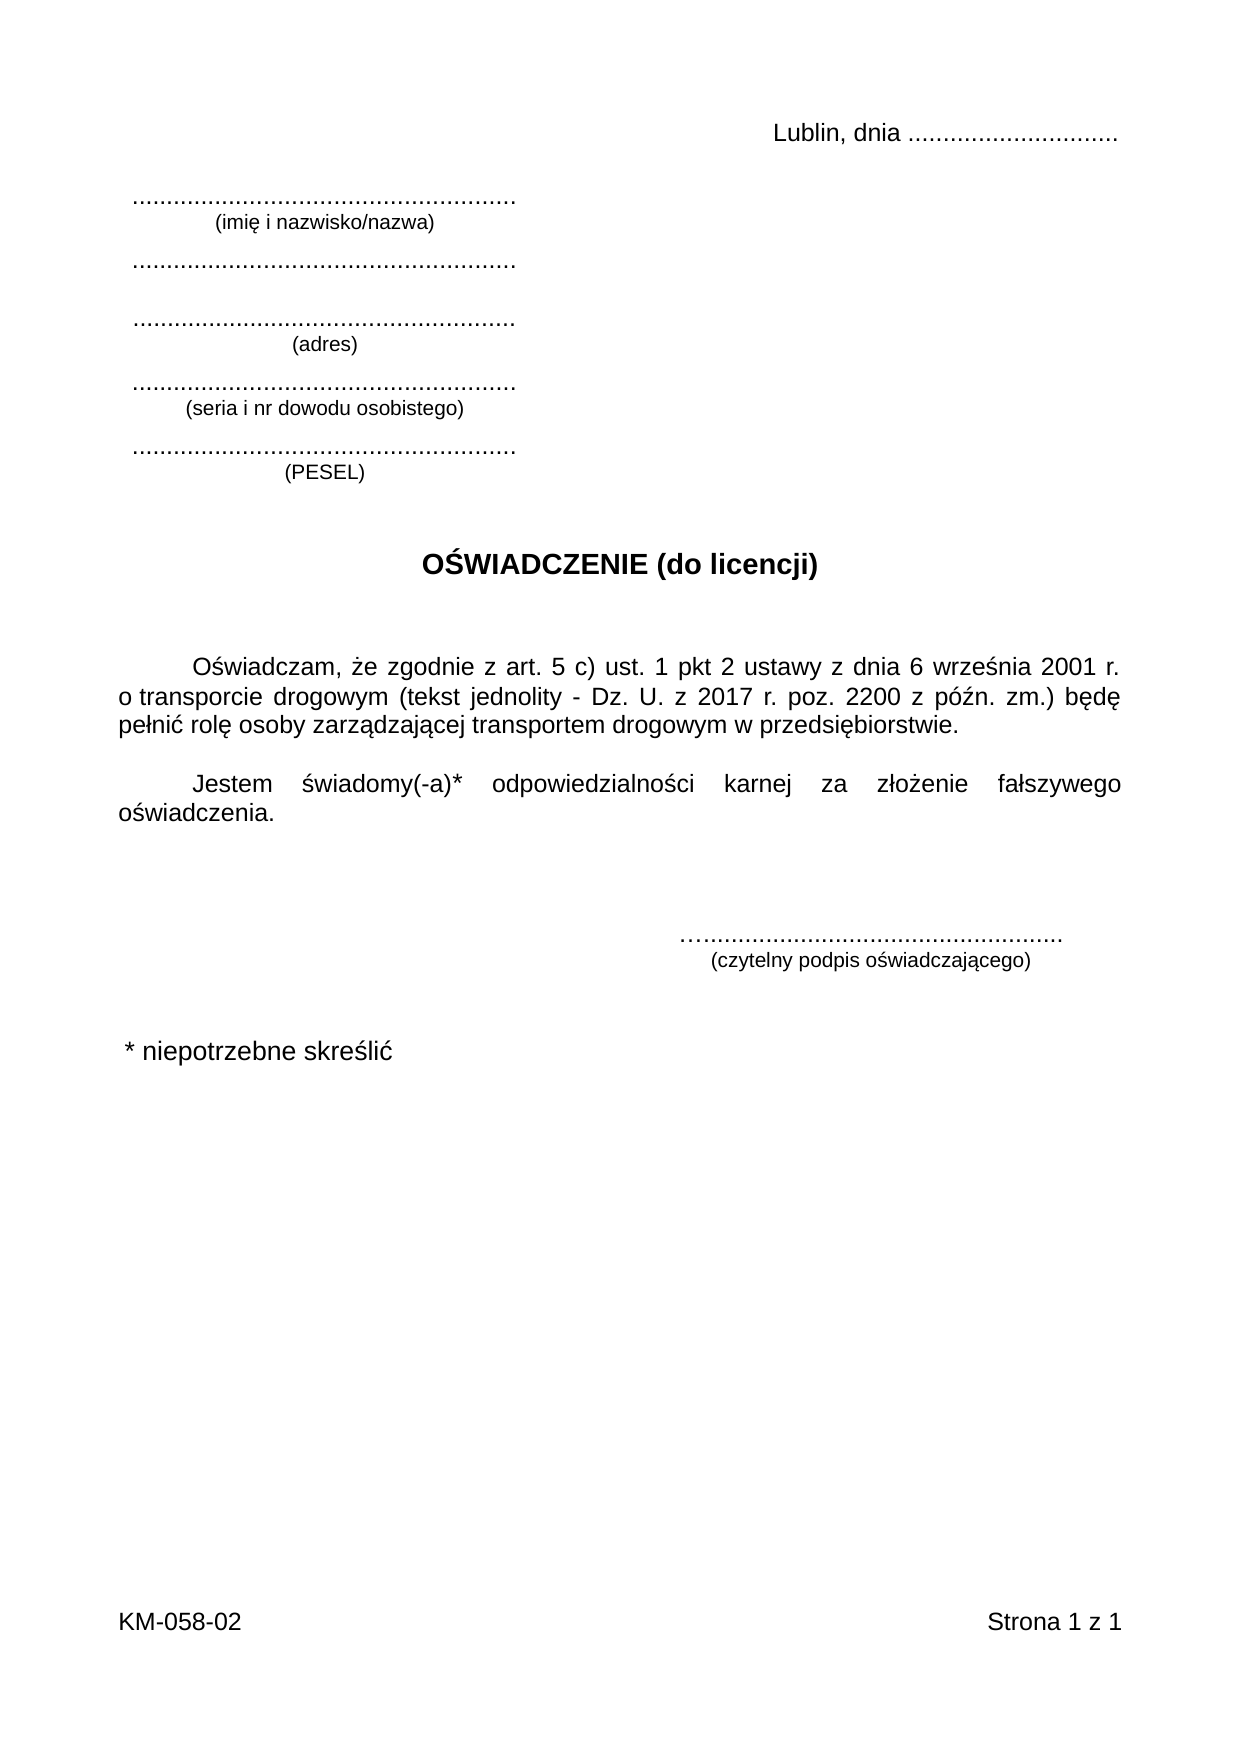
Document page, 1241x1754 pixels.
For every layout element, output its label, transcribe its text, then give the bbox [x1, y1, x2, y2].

text Oświadczam, że zgodnie z art. 5 c) ust. 1 pkt 2 ustawy z dnia 6 września 2001 r. o transporcie drogowym (tekst jednolity - Dz. U. z 2017 r. poz. 2200 z późn. zm.) będę pełnić rolę osoby zarządzającej transportem drogowym w przedsiębiorstwie. [118, 648, 1122, 739]
list * niepotrzebne skreślić [123, 1035, 1122, 1066]
table_cell (adres) [118, 240, 532, 361]
table_cell (PESEL) [118, 426, 532, 490]
text OŚWIADCZENIE (do licencji) [118, 547, 1122, 581]
text Jestem świadomy(-a)* odpowiedzialności karnej za złożenie fałszywego oświadczenia. [118, 768, 1122, 827]
table_header (imię i nazwisko/nazwa) [118, 176, 532, 240]
table_cell (seria i nr dowodu osobistego) [118, 361, 532, 426]
table_header [118, 885, 620, 977]
text Lublin, dnia [773, 118, 1122, 147]
table_header ….................................................... (czytelny podpis oświadczającego) [620, 885, 1122, 977]
